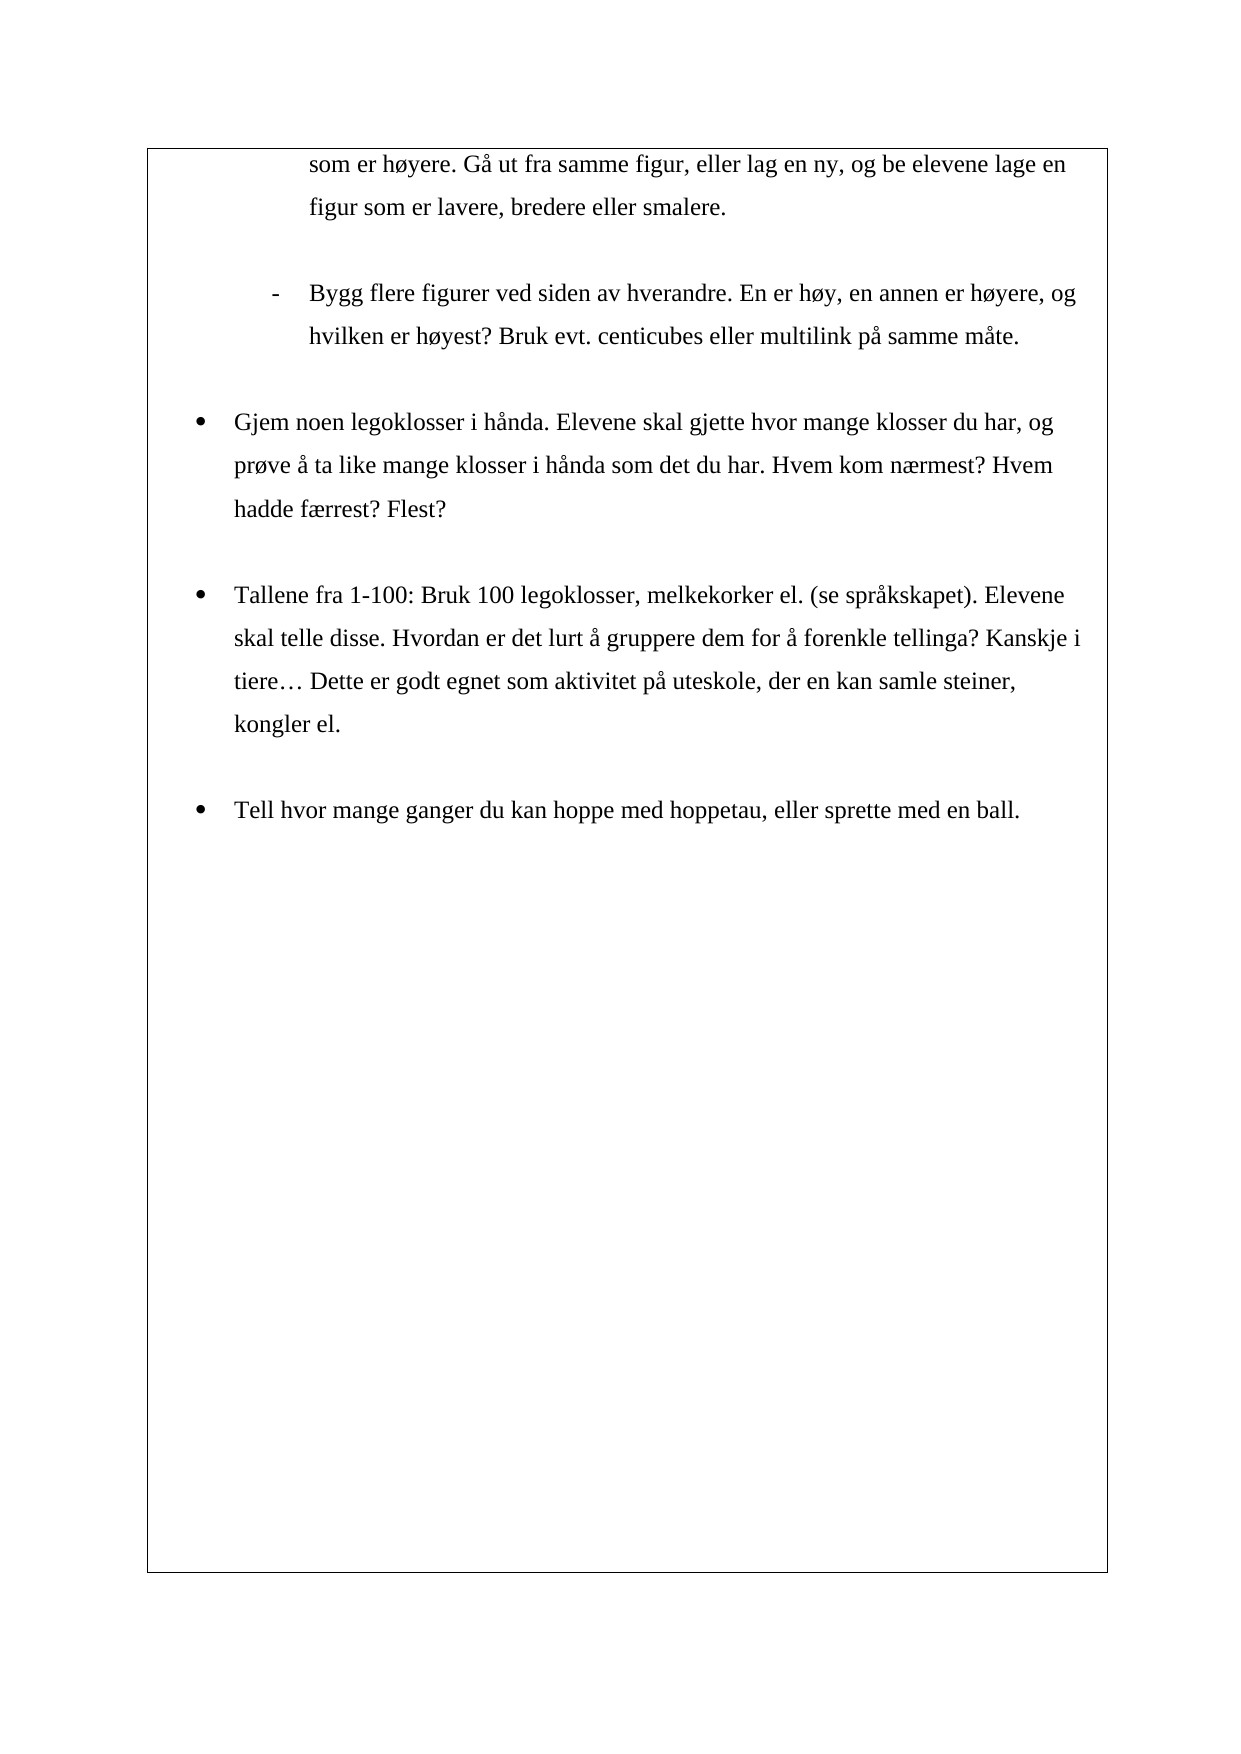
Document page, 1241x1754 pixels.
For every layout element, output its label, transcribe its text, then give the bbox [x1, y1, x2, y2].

table_cell som er høyere. Gå ut fra samme figur, eller lag en ny, og be elevene lage en figur som er lavere, bredere eller smalere. Bygg flere figurer ved siden av hverandre. En er høy, en annen er høyere, og hvilken er høyest? Bruk evt. centicubes eller multilink på samme måte. Gjem noen legoklosser i hånda. Elevene skal gjette hvor mange klosser du har, og prøve å ta like mange klosser i hånda som det du har. Hvem kom nærmest? Hvem hadde færrest? Flest? Tallene fra 1-100: Bruk 100 legoklosser, melkekorker el. (se språkskapet). Elevene skal telle disse. Hvordan er det lurt å gruppere dem for å forenkle tellinga? Kanskje i tiere… Dette er godt egnet som aktivitet på uteskole, der en kan samle steiner, kongler el. Tell hvor mange ganger du kan hoppe med hoppetau, eller sprette med en ball. [148, 149, 1107, 1572]
